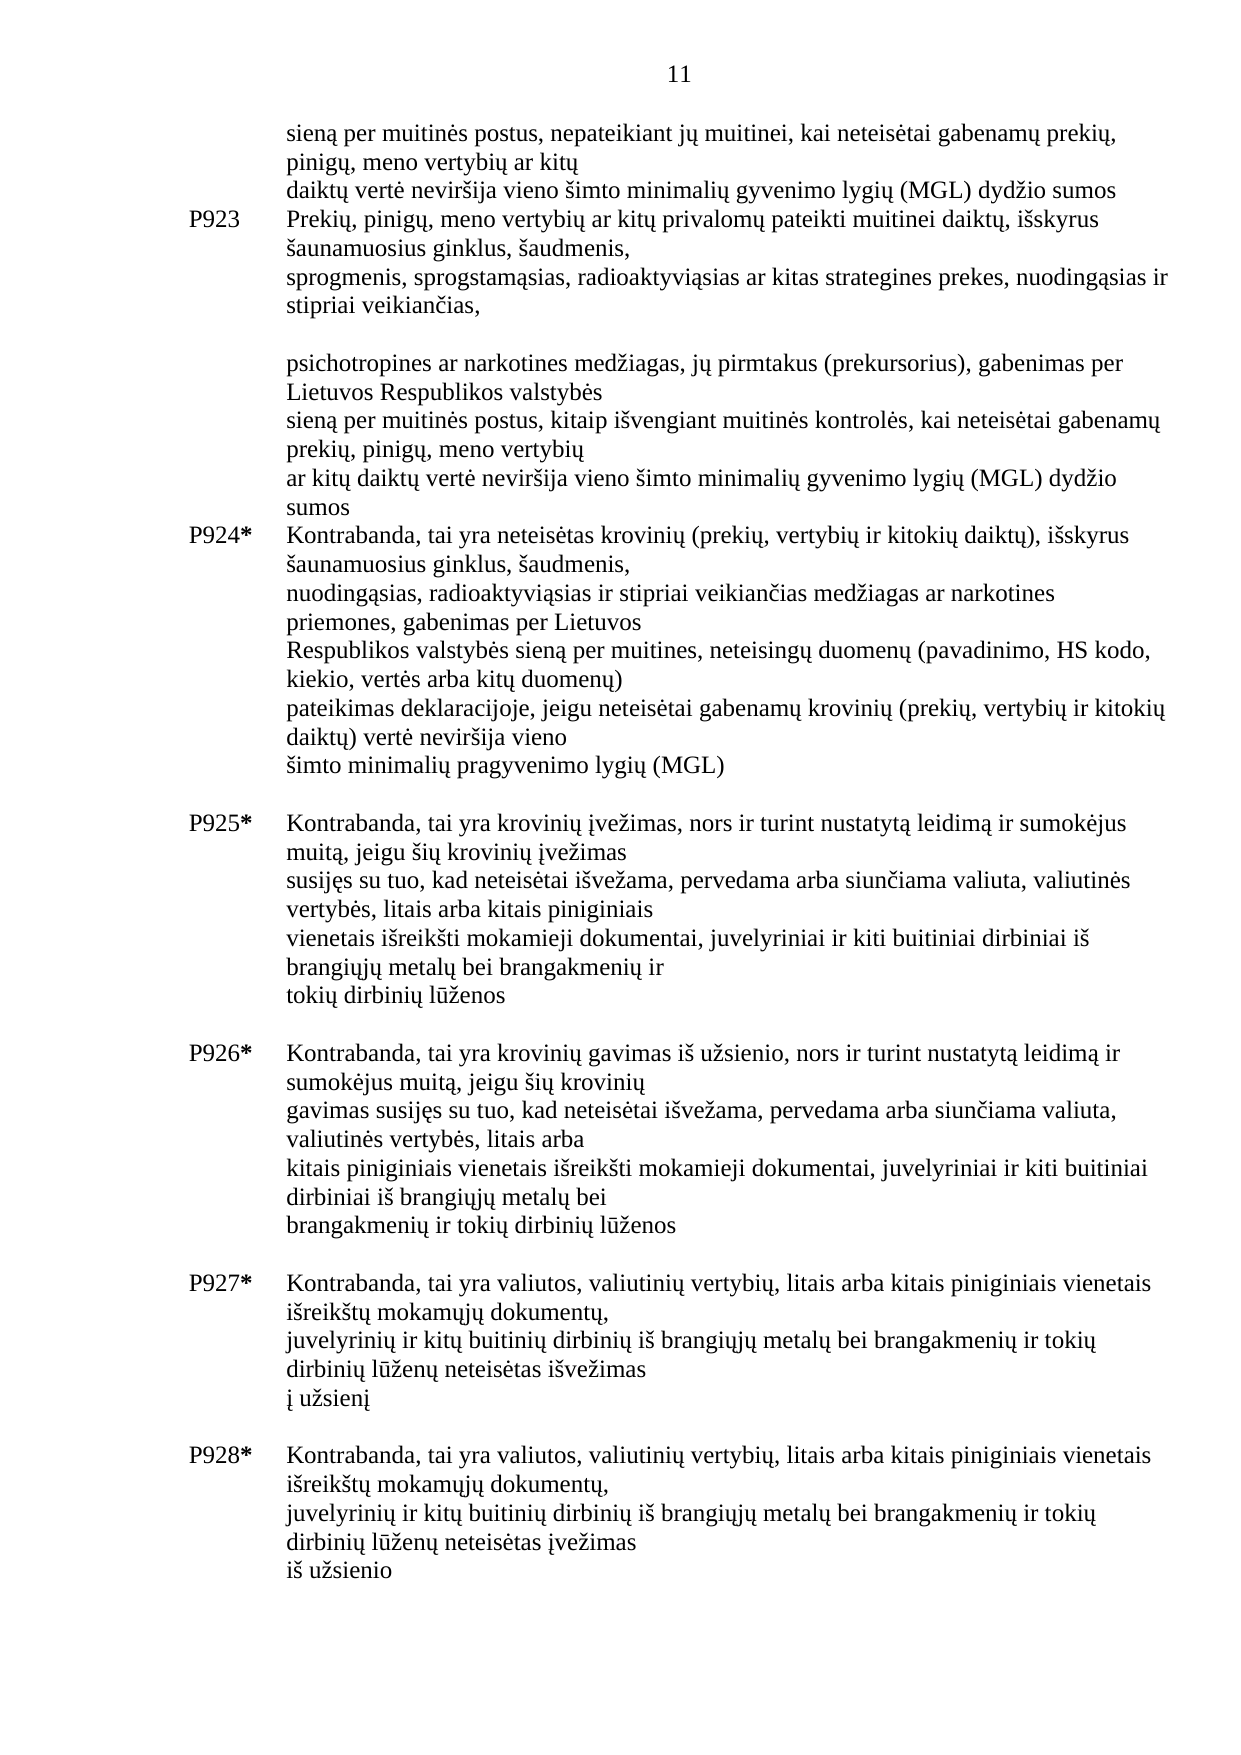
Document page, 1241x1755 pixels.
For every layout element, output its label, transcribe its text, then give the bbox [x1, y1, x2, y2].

table_cell P923 [177, 204, 275, 262]
table_cell vienetais išreikšti mokamieji dokumentai, juvelyriniai ir kiti buitiniai dirbiniai iš brangiųjų metalų bei brangakmenių ir [275, 923, 1181, 981]
table_cell [177, 406, 275, 463]
table_cell [177, 636, 275, 693]
table_cell [177, 118, 275, 176]
table_cell [275, 319, 1181, 348]
table_cell [177, 1211, 275, 1239]
table_cell Kontrabanda, tai yra neteisėtas krovinių (prekių, vertybių ir kitokių daiktų), išskyrus šaunamuosius ginklus, šaudmenis, [275, 521, 1181, 578]
table_cell [177, 1009, 275, 1038]
table_cell [177, 1239, 275, 1268]
table_cell [275, 779, 1181, 808]
table_cell [177, 463, 275, 521]
table_cell [177, 1096, 275, 1153]
table_cell [177, 693, 275, 751]
table_cell [177, 1153, 275, 1211]
table_cell Kontrabanda, tai yra valiutos, valiutinių vertybių, litais arba kitais piniginiais vienetais išreikštų mokamųjų dokumentų, [275, 1268, 1181, 1326]
table_cell psichotropines ar narkotines medžiagas, jų pirmtakus (prekursorius), gabenimas per Lietuvos Respublikos valstybės [275, 348, 1181, 406]
table_cell P926* [177, 1038, 275, 1096]
table_cell brangakmenių ir tokių dirbinių lūženos [275, 1211, 1181, 1239]
table_cell Kontrabanda, tai yra krovinių gavimas iš užsienio, nors ir turint nustatytą leidimą ir sumokėjus muitą, jeigu šių krovinių [275, 1038, 1181, 1096]
table_cell pateikimas deklaracijoje, jeigu neteisėtai gabenamų krovinių (prekių, vertybių ir kitokių daiktų) vertė neviršija vieno [275, 693, 1181, 751]
table_cell juvelyrinių ir kitų buitinių dirbinių iš brangiųjų metalų bei brangakmenių ir tokių dirbinių lūženų neteisėtas išvežimas [275, 1326, 1181, 1383]
table_cell [177, 262, 275, 319]
table_cell [177, 923, 275, 981]
table_cell [275, 1584, 1181, 1613]
table_cell P927* [177, 1268, 275, 1326]
table_cell [177, 866, 275, 923]
table_cell sprogmenis, sprogstamąsias, radioaktyviąsias ar kitas strategines prekes, nuodingąsias ir stipriai veikiančias, [275, 262, 1181, 319]
table_cell [177, 319, 275, 348]
table_cell [275, 1412, 1181, 1441]
table_cell sieną per muitinės postus, nepateikiant jų muitinei, kai neteisėtai gabenamų prekių, pinigų, meno vertybių ar kitų [275, 118, 1181, 176]
table_cell Prekių, pinigų, meno vertybių ar kitų privalomų pateikti muitinei daiktų, išskyrus šaunamuosius ginklus, šaudmenis, [275, 204, 1181, 262]
table_cell [177, 1556, 275, 1584]
table_cell [177, 1498, 275, 1556]
table_cell [275, 1239, 1181, 1268]
table_cell P924* [177, 521, 275, 578]
table_cell iš užsienio [275, 1556, 1181, 1584]
table_cell [177, 1326, 275, 1383]
table_cell [177, 1412, 275, 1441]
table_cell [177, 176, 275, 204]
table_cell juvelyrinių ir kitų buitinių dirbinių iš brangiųjų metalų bei brangakmenių ir tokių dirbinių lūženų neteisėtas įvežimas [275, 1498, 1181, 1556]
table_cell [177, 751, 275, 779]
table_cell gavimas susijęs su tuo, kad neteisėtai išvežama, pervedama arba siunčiama valiuta, valiutinės vertybės, litais arba [275, 1096, 1181, 1153]
table_cell šimto minimalių pragyvenimo lygių (MGL) [275, 751, 1181, 779]
table_cell kitais piniginiais vienetais išreikšti mokamieji dokumentai, juvelyriniai ir kiti buitiniai dirbiniai iš brangiųjų metalų bei [275, 1153, 1181, 1211]
table_cell Respublikos valstybės sieną per muitines, neteisingų duomenų (pavadinimo, HS kodo, kiekio, vertės arba kitų duomenų) [275, 636, 1181, 693]
table_cell [177, 1584, 275, 1613]
table_cell [177, 348, 275, 406]
table_cell ar kitų daiktų vertė neviršija vieno šimto minimalių gyvenimo lygių (MGL) dydžio sumos [275, 463, 1181, 521]
table_cell [177, 779, 275, 808]
table_cell P925* [177, 808, 275, 866]
table_cell Kontrabanda, tai yra krovinių įvežimas, nors ir turint nustatytą leidimą ir sumokėjus muitą, jeigu šių krovinių įvežimas [275, 808, 1181, 866]
table_cell susijęs su tuo, kad neteisėtai išvežama, pervedama arba siunčiama valiuta, valiutinės vertybės, litais arba kitais piniginiais [275, 866, 1181, 923]
table_cell į užsienį [275, 1383, 1181, 1412]
table_cell daiktų vertė neviršija vieno šimto minimalių gyvenimo lygių (MGL) dydžio sumos [275, 176, 1181, 204]
table_cell sieną per muitinės postus, kitaip išvengiant muitinės kontrolės, kai neteisėtai gabenamų prekių, pinigų, meno vertybių [275, 406, 1181, 463]
table_cell [177, 578, 275, 636]
table_cell Kontrabanda, tai yra valiutos, valiutinių vertybių, litais arba kitais piniginiais vienetais išreikštų mokamųjų dokumentų, [275, 1441, 1181, 1498]
table_cell P928* [177, 1441, 275, 1498]
table_cell [275, 1009, 1181, 1038]
table_cell [177, 1383, 275, 1412]
table_cell [177, 981, 275, 1009]
table_cell tokių dirbinių lūženos [275, 981, 1181, 1009]
table_cell nuodingąsias, radioaktyviąsias ir stipriai veikiančias medžiagas ar narkotines priemones, gabenimas per Lietuvos [275, 578, 1181, 636]
